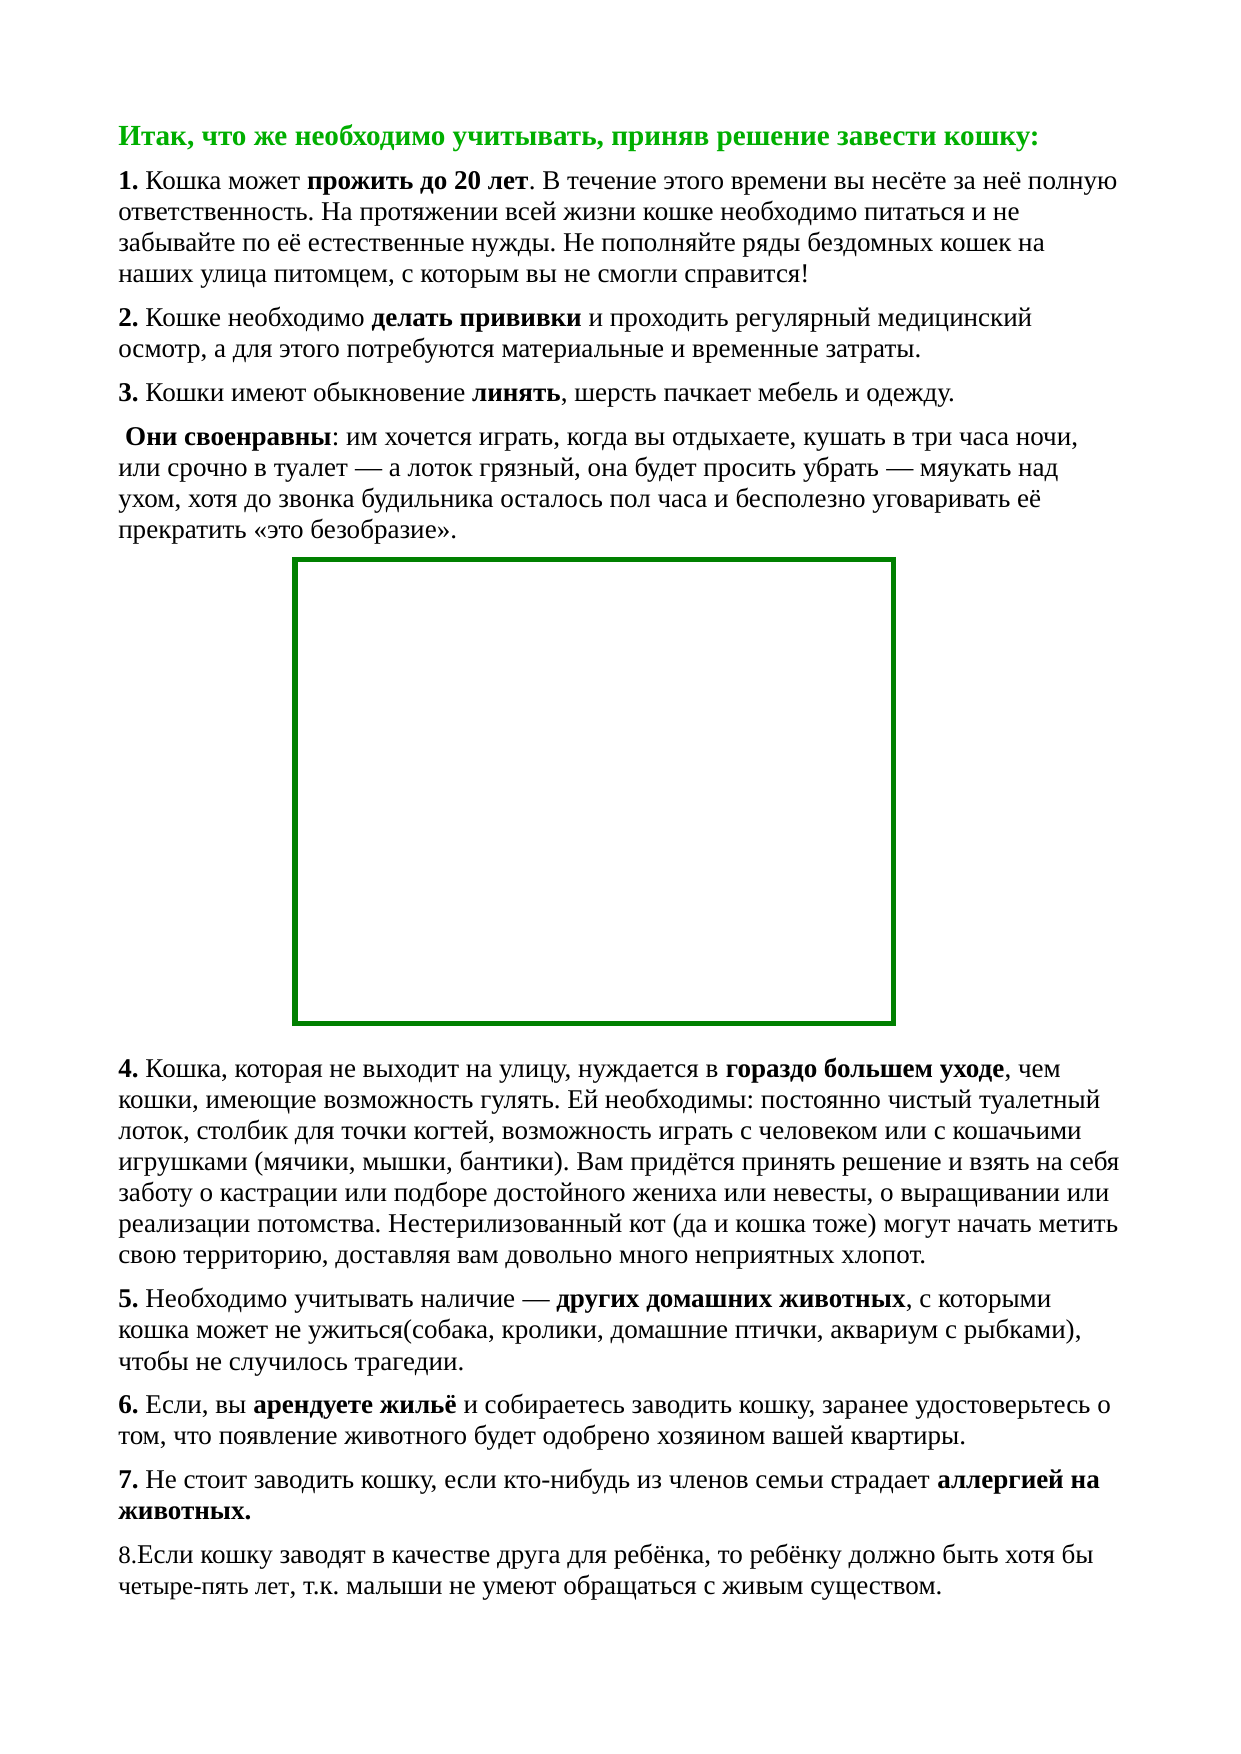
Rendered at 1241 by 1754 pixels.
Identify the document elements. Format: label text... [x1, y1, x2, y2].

text 6. Если, вы арендуете жильё и собираетесь заводить кошку, заранее удостоверьтесь о том, что появление животного будет одобрено хозяином вашей квартиры. [118, 1388, 1122, 1451]
text 5. Необходимо учитывать наличие — других домашних животных, с которыми кошка может не ужиться(собака, кролики, домашние птички, аквариум с рыбками), чтобы не случилось трагедии. [118, 1282, 1122, 1376]
text 3. Кошки имеют обыкновение линять, шерсть пачкает мебель и одежду. [118, 376, 1122, 407]
text 1. Кошка может прожить до 20 лет. В течение этого времени вы несёте за неё полную ответственность. На протяжении всей жизни кошке необходимо питаться и не забывайте по её естественные нужды. Не пополняйте ряды бездомных кошек на наших улица питомцем, с которым вы не смогли справится! [118, 164, 1122, 289]
text 8.Если кошку заводят в качестве друга для ребёнка, то ребёнку должно быть хотя бы четыре-пять лет, т.к. малыши не умеют обращаться с живым существом. [118, 1538, 1122, 1600]
text 7. Не стоит заводить кошку, если кто-нибудь из членов семьи страдает аллергией на животных. [118, 1463, 1122, 1525]
text Они своенравны: им хочется играть, когда вы отдыхаете, кушать в три часа ночи, или срочно в туалет — а лоток грязный, она будет просить убрать — мяукать над ухом, хотя до звонка будильника осталось пол часа и бесполезно уговаривать её прекратить «это безобразие». [118, 420, 1122, 544]
text Итак, что же необходимо учитывать, приняв решение завести кошку: [118, 118, 1122, 152]
text 4. Кошка, которая не выходит на улицу, нуждается в гораздо большем уходе, чем кошки, имеющие возможность гулять. Ей необходимы: постоянно чистый туалетный лоток, столбик для точки когтей, возможность играть с человеком или с кошачьими игрушками (мячики, мышки, бантики). Вам придётся принять решение и взять на себя заботу о кастрации или подборе достойного жениха или невесты, о выращивании или реализации потомства. Нестерилизованный кот (да и кошка тоже) могут начать метить свою территорию, доставляя вам довольно много неприятных хлопот. [118, 1052, 1122, 1270]
text 2. Кошке необходимо делать прививки и проходить регулярный медицинский осмотр, а для этого потребуются материальные и временные затраты. [118, 301, 1122, 363]
